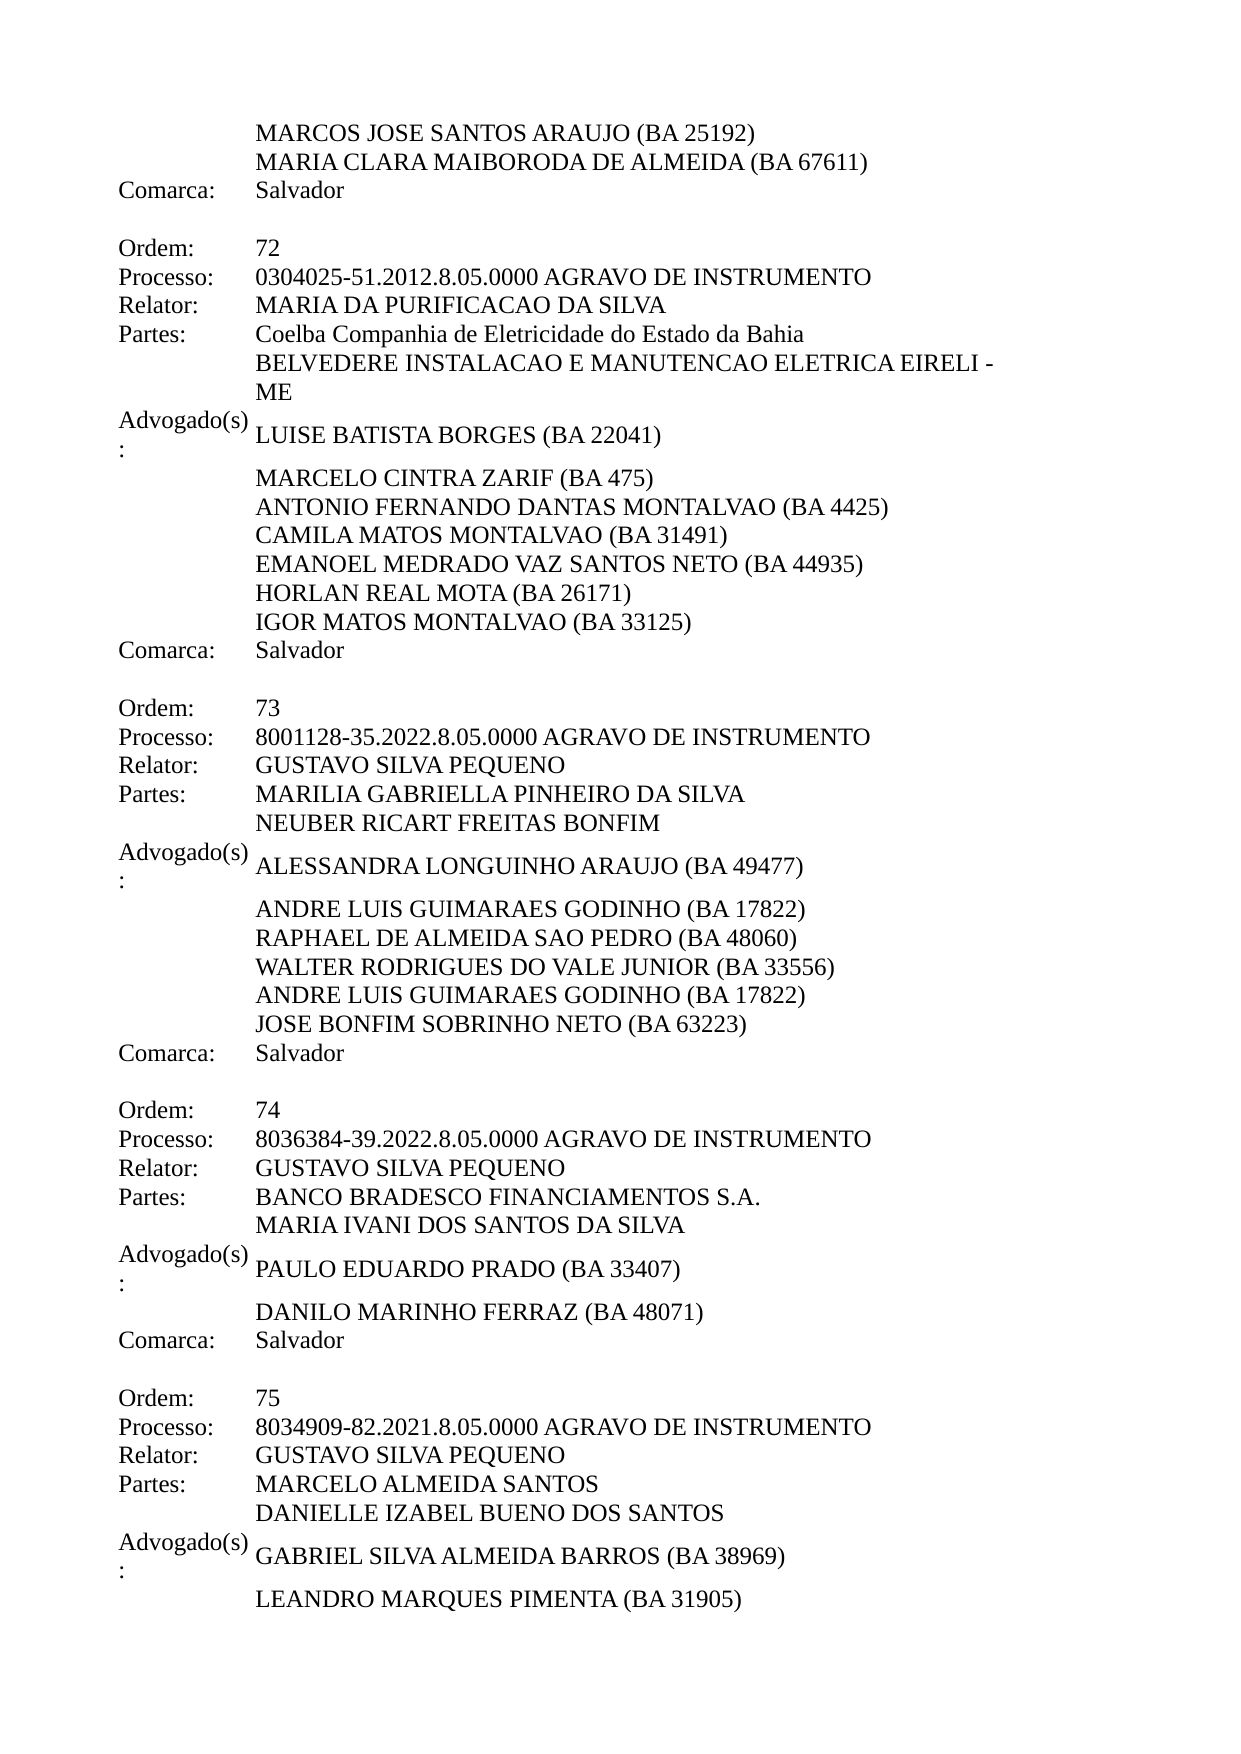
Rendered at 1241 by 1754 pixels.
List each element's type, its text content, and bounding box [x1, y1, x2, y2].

table_cell MARIA CLARA MAIBORODA DE ALMEIDA (BA 67611) [255, 147, 877, 176]
table_cell HORLAN REAL MOTA (BA 26171) [255, 578, 1035, 607]
table_cell Comarca: [118, 636, 255, 664]
table_cell [118, 808, 255, 837]
table_header Ordem: [118, 1096, 255, 1124]
table_cell Processo: [118, 1412, 255, 1441]
table_cell [118, 549, 255, 578]
table_cell Processo: [118, 1124, 255, 1153]
table_cell MARCELO CINTRA ZARIF (BA 475) [255, 463, 1035, 492]
table_header 72 [255, 233, 1035, 262]
table_cell GUSTAVO SILVA PEQUENO [255, 1153, 873, 1182]
table_cell Comarca: [118, 1038, 255, 1067]
table_cell [118, 1498, 255, 1527]
table_cell BELVEDERE INSTALACAO E MANUTENCAO ELETRICA EIRELI - ME [255, 348, 1035, 406]
table_cell Salvador [255, 636, 1035, 664]
table_cell [118, 147, 255, 176]
table_cell PAULO EDUARDO PRADO (BA 33407) [255, 1239, 873, 1297]
table_cell DANILO MARINHO FERRAZ (BA 48071) [255, 1297, 873, 1326]
table_cell DANIELLE IZABEL BUENO DOS SANTOS [255, 1498, 873, 1527]
table_cell NEUBER RICART FREITAS BONFIM [255, 808, 872, 837]
table_cell MARIA DA PURIFICACAO DA SILVA [255, 291, 1035, 319]
table_cell 0304025-51.2012.8.05.0000 AGRAVO DE INSTRUMENTO [255, 262, 1035, 291]
table_cell Advogado(s): [118, 406, 255, 463]
table_cell [118, 118, 255, 147]
table_cell Partes: [118, 319, 255, 348]
table_cell Processo: [118, 722, 255, 751]
table_cell [118, 894, 255, 923]
table_cell ALESSANDRA LONGUINHO ARAUJO (BA 49477) [255, 837, 872, 894]
table_cell Partes: [118, 1469, 255, 1498]
table_cell Relator: [118, 1153, 255, 1182]
table_cell Processo: [118, 262, 255, 291]
table_cell MARILIA GABRIELLA PINHEIRO DA SILVA [255, 779, 872, 808]
table_cell ANDRE LUIS GUIMARAES GODINHO (BA 17822) [255, 981, 872, 1009]
table_cell [118, 607, 255, 636]
table_cell MARCOS JOSE SANTOS ARAUJO (BA 25192) [255, 118, 877, 147]
table_cell [118, 492, 255, 521]
table_cell Advogado(s): [118, 1527, 255, 1584]
table_cell Partes: [118, 779, 255, 808]
table_header 75 [255, 1383, 873, 1412]
table_cell [118, 1211, 255, 1239]
table_header Ordem: [118, 1383, 255, 1412]
table_cell WALTER RODRIGUES DO VALE JUNIOR (BA 33556) [255, 952, 872, 981]
table_cell RAPHAEL DE ALMEIDA SAO PEDRO (BA 48060) [255, 923, 872, 952]
table_cell LEANDRO MARQUES PIMENTA (BA 31905) [255, 1584, 873, 1613]
table_cell ANDRE LUIS GUIMARAES GODINHO (BA 17822) [255, 894, 872, 923]
table_cell Salvador [255, 1326, 873, 1354]
table_cell Relator: [118, 751, 255, 779]
table_cell Salvador [255, 176, 877, 204]
table_cell MARIA IVANI DOS SANTOS DA SILVA [255, 1211, 873, 1239]
table_cell GUSTAVO SILVA PEQUENO [255, 1441, 873, 1469]
table_cell 8001128-35.2022.8.05.0000 AGRAVO DE INSTRUMENTO [255, 722, 872, 751]
table_cell GUSTAVO SILVA PEQUENO [255, 751, 872, 779]
table_cell Advogado(s): [118, 1239, 255, 1297]
table_cell Coelba Companhia de Eletricidade do Estado da Bahia [255, 319, 1035, 348]
table_cell [118, 348, 255, 406]
table_header Ordem: [118, 233, 255, 262]
table_cell [118, 578, 255, 607]
table_cell Salvador [255, 1038, 872, 1067]
table_cell [118, 1584, 255, 1613]
table_cell ANTONIO FERNANDO DANTAS MONTALVAO (BA 4425) [255, 492, 1035, 521]
table_cell Comarca: [118, 176, 255, 204]
table_cell MARCELO ALMEIDA SANTOS [255, 1469, 873, 1498]
table_cell EMANOEL MEDRADO VAZ SANTOS NETO (BA 44935) [255, 549, 1035, 578]
table_cell [118, 923, 255, 952]
table_cell [118, 521, 255, 549]
table_cell IGOR MATOS MONTALVAO (BA 33125) [255, 607, 1035, 636]
table_cell [118, 952, 255, 981]
table_cell Advogado(s): [118, 837, 255, 894]
table_header 73 [255, 693, 872, 722]
table_cell Relator: [118, 291, 255, 319]
table_cell GABRIEL SILVA ALMEIDA BARROS (BA 38969) [255, 1527, 873, 1584]
table_cell LUISE BATISTA BORGES (BA 22041) [255, 406, 1035, 463]
table_cell [118, 1297, 255, 1326]
table_cell Partes: [118, 1182, 255, 1211]
table_cell CAMILA MATOS MONTALVAO (BA 31491) [255, 521, 1035, 549]
table_cell [118, 463, 255, 492]
table_cell 8036384-39.2022.8.05.0000 AGRAVO DE INSTRUMENTO [255, 1124, 873, 1153]
table_cell [118, 1009, 255, 1038]
table_header 74 [255, 1096, 873, 1124]
table_cell 8034909-82.2021.8.05.0000 AGRAVO DE INSTRUMENTO [255, 1412, 873, 1441]
table_cell JOSE BONFIM SOBRINHO NETO (BA 63223) [255, 1009, 872, 1038]
table_header Ordem: [118, 693, 255, 722]
table_cell [118, 981, 255, 1009]
table_cell Comarca: [118, 1326, 255, 1354]
table_cell Relator: [118, 1441, 255, 1469]
table_cell BANCO BRADESCO FINANCIAMENTOS S.A. [255, 1182, 873, 1211]
